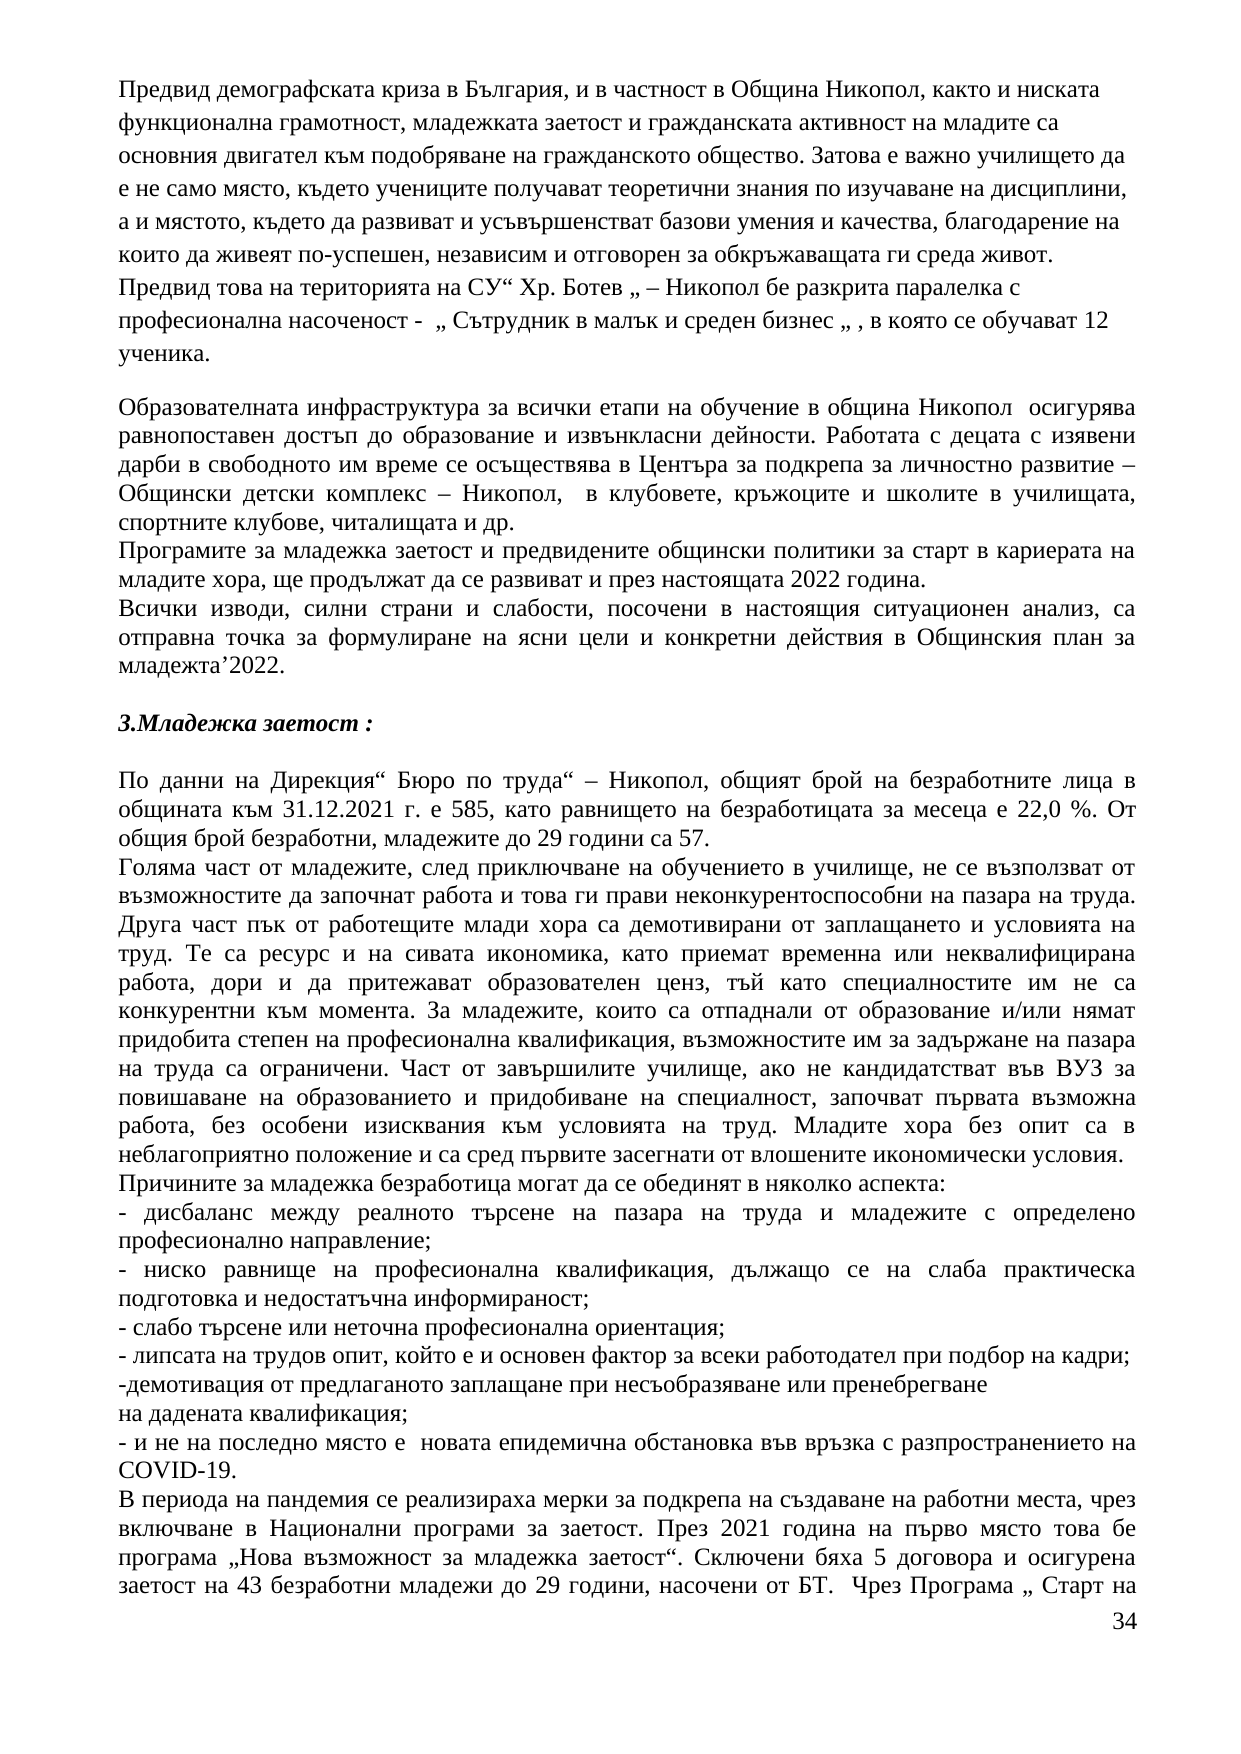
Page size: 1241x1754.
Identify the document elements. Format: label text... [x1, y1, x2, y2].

text Голяма част от младежите, след приключване на обучението в училище, не се възползват от възможностите да започнат работа и това ги прави неконкурентоспособни на пазара на труда. Друга част пък от работещите млади хора са демотивирани от заплащането и условията на труд. Те са ресурс и на сивата икономика, като приемат временна или неквалифицирана работа, дори и да притежават образователен ценз, тъй като специалностите им не са конкурентни към момента. За младежите, които са отпаднали от образование и/или нямат придобита степен на професионална квалификация, възможностите им за задържане на пазара на труда са ограничени. Част от завършилите училище, ако не кандидатстват във ВУЗ за повишаване на образованието и придобиване на специалност, започват първата възможна работа, без особени изисквания към условията на труд. Младите хора без опит са в неблагоприятно положение и са сред първите засегнати от влошените икономически условия. [118, 852, 1137, 1168]
text Всички изводи, силни страни и слабости, посочени в настоящия ситуационен анализ, са отправна точка за формулиране на ясни цели и конкретни действия в Общинския план за младежта’2022. [118, 593, 1137, 679]
text В периода на пандемия се реализираха мерки за подкрепа на създаване на работни места, чрез включване в Национални програми за заетост. През 2021 година на първо място това бе програма „Нова възможност за младежка заетост“. Сключени бяха 5 договора и осигурена заетост на 43 безработни младежи до 29 години, насочени от БТ. Чрез Програма „ Старт на [118, 1484, 1137, 1599]
text - липсата на трудов опит, който е и основен фактор за всеки работодател при подбор на кадри; [118, 1341, 1137, 1369]
text - слабо търсене или неточна професионална ориентация; [118, 1312, 1137, 1341]
text По данни на Дирекция“ Бюро по труда“ – Никопол, общият брой на безработните лица в общината към 31.12.2021 г. е 585, като равнището на безработицата за месеца е 22,0 %. От общия брой безработни, младежите до 29 години са 57. [118, 766, 1137, 852]
text - дисбаланс между реалното търсене на пазара на труда и младежите с определено професионално направление; [118, 1197, 1137, 1254]
text 3.Младежка заетост : [118, 708, 1137, 737]
text Предвид демографската криза в България, и в частност в Община Никопол, както и ниската функционална грамотност, младежката заетост и гражданската активност на младите са основния двигател към подобряване на гражданското общество. Затова е важно училището да е не само място, където учениците получават теоретични знания по изучаване на дисциплини, а и мястото, където да развиват и усъвършенстват базови умения и качества, благодарение на които да живеят по-успешен, независим и отговорен за обкръжаващата ги среда живот. Предвид това на територията на СУ“ Хр. Ботев „ – Никопол бе разкрита паралелка с професионална насоченост - „ Сътрудник в малък и среден бизнес „ , в която се обучават 12 ученика. [118, 74, 1137, 367]
text Програмите за младежка заетост и предвидените общински политики за старт в кариерата на младите хора, ще продължат да се развиват и през настоящата 2022 година. [118, 536, 1137, 593]
text - и не на последно място е новата епидемична обстановка във връзка с разпространението на COVID-19. [118, 1427, 1137, 1484]
text на дадената квалификация; [118, 1398, 1137, 1427]
text Образователната инфраструктура за всички етапи на обучение в община Никопол осигурява равнопоставен достъп до образование и извънкласни дейности. Работата с децата с изявени дарби в свободното им време се осъществява в Центъра за подкрепа за личностно развитие – Общински детски комплекс – Никопол, в клубовете, кръжоците и школите в училищата, спортните клубове, читалищата и др. [118, 392, 1137, 536]
text -демотивация от предлаганото заплащане при несъобразяване или пренебрегване [118, 1369, 1137, 1398]
text Причините за младежка безработица могат да се обединят в няколко аспекта: [118, 1168, 1137, 1197]
text - ниско равнище на професионална квалификация, дължащо се на слаба практическа подготовка и недостатъчна информираност; [118, 1254, 1137, 1312]
